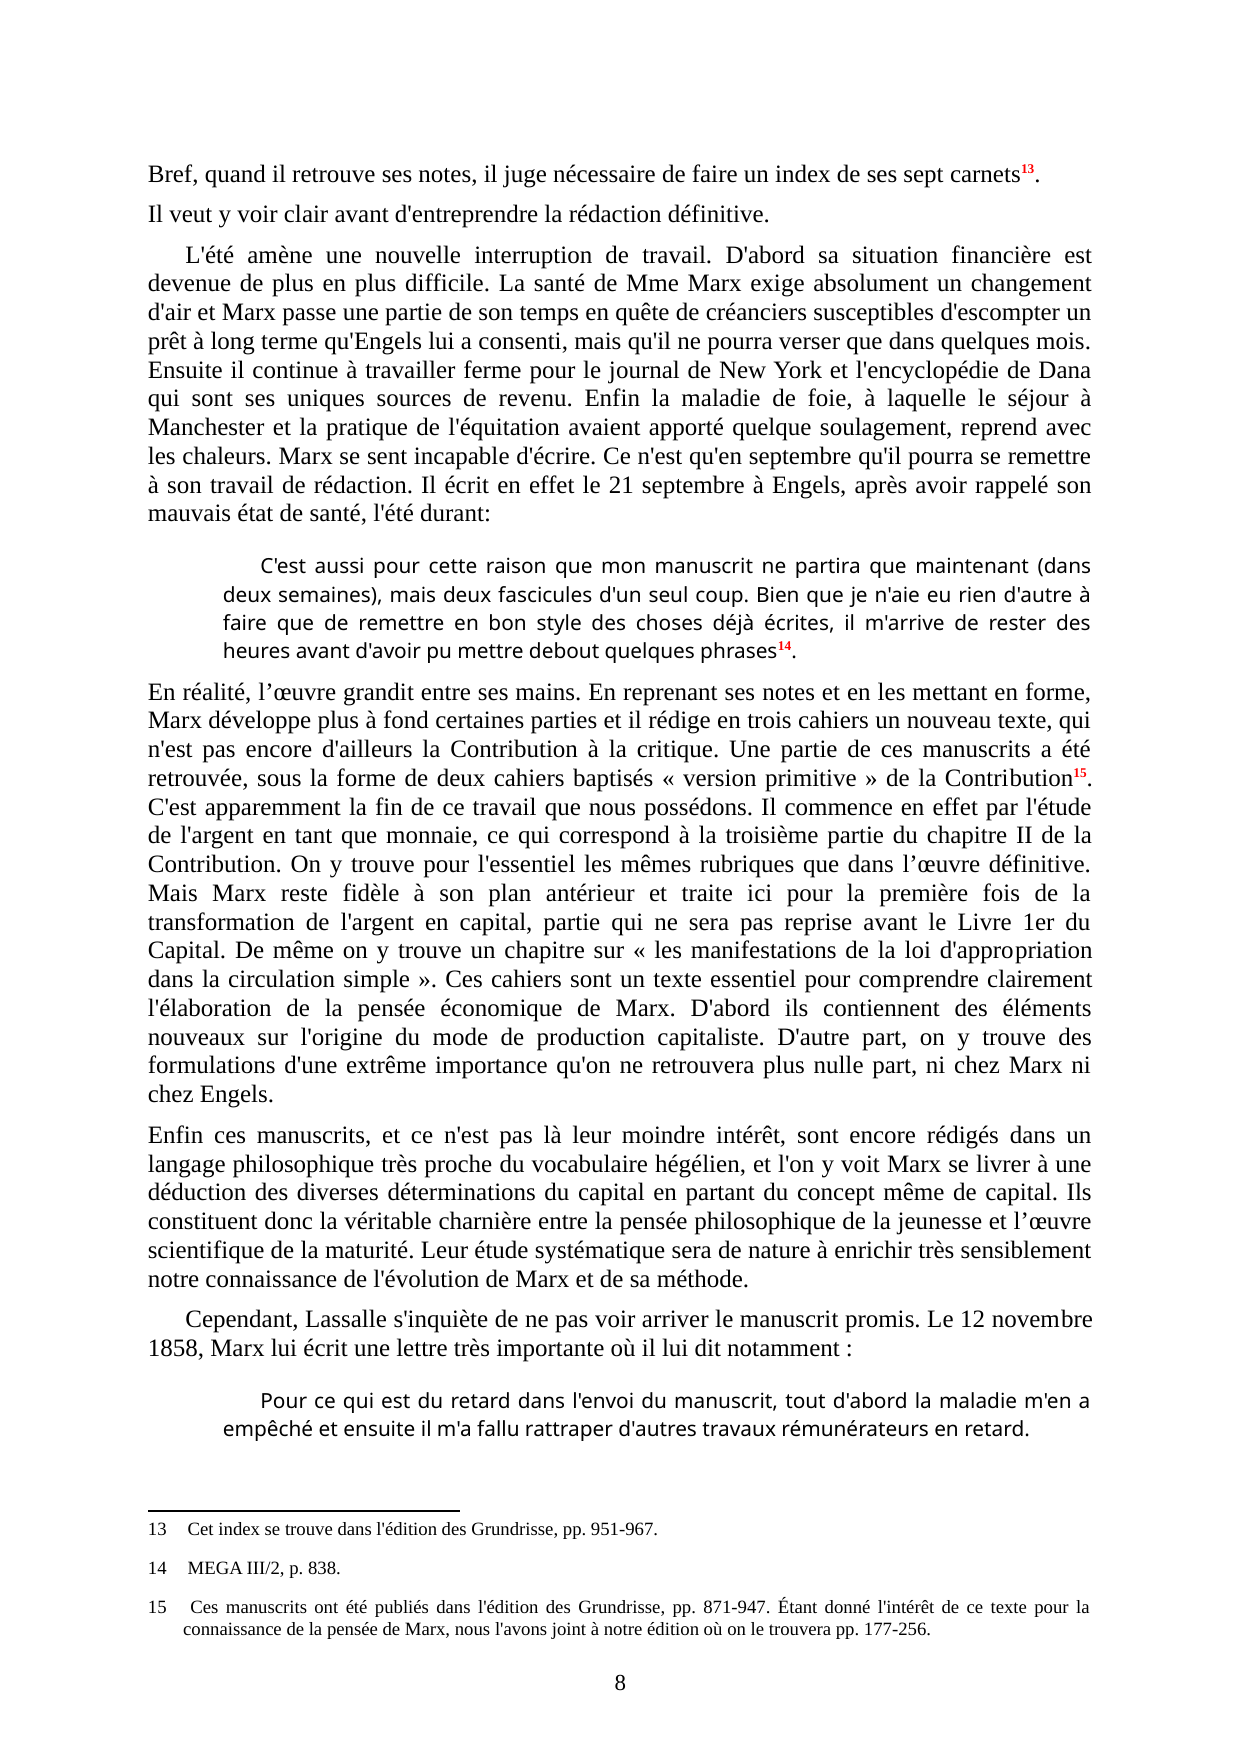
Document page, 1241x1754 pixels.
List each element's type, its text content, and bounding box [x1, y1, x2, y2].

text MEGA III/2, p. 838. [148, 1557, 1093, 1578]
text Ces manuscrits ont été publiés dans l'édition des Grundrisse, pp. 871-947. Étant donné l'intérêt de ce texte pour la connaissance de la pensée de Marx, nous l'avons joint à notre édition où on le trouvera pp. 177-256. [148, 1596, 1093, 1639]
text Il veut y voir clair avant d'entreprendre la rédaction définitive. [148, 199, 1093, 228]
text Enfin ces manuscrits, et ce n'est pas là leur moindre intérêt, sont encore rédigés dans un langage philosophique très proche du vocabulaire hégélien, et l'on y voit Marx se livrer à une déduction des diverses déterminations du capital en partant du concept même de capital. Ils constituent donc la véritable charnière entre la pensée philosophique de la jeunesse et l’œuvre scientifique de la maturité. Leur étude systématique sera de nature à enrichir très sensiblement notre connaissance de l'évolution de Marx et de sa méthode. [148, 1120, 1093, 1292]
text L'été amène une nouvelle interruption de travail. D'abord sa situation financière est devenue de plus en plus difficile. La santé de Mme Marx exige absolument un changement d'air et Marx passe une partie de son temps en quête de créanciers susceptibles d'escompter un prêt à long terme qu'Engels lui a consenti, mais qu'il ne pourra verser que dans quelques mois. Ensuite il continue à travailler ferme pour le journal de New York et l'encyclopédie de Dana qui sont ses uniques sources de revenu. Enfin la maladie de foie, à laquelle le séjour à Manchester et la pratique de l'équitation avaient apporté quelque soulagement, reprend avec les chaleurs. Marx se sent incapable d'écrire. Ce n'est qu'en septembre qu'il pourra se remettre à son travail de rédaction. Il écrit en effet le 21 septembre à Engels, après avoir rappelé son mauvais état de santé, l'été durant: [148, 240, 1093, 527]
text En réalité, l’œuvre grandit entre ses mains. En reprenant ses notes et en les mettant en forme, Marx développe plus à fond certaines parties et il rédige en trois cahiers un nouveau texte, qui n'est pas encore d'ailleurs la Contribution à la critique. Une partie de ces manuscrits a été retrouvée, sous la forme de deux cahiers baptisés « version primitive » de la Contri­bution. C'est apparemment la fin de ce travail que nous possédons. Il commence en effet par l'étude de l'argent en tant que monnaie, ce qui correspond à la troisième partie du chapitre II de la Contribution. On y trouve pour l'essentiel les mêmes rubriques que dans l’œuvre définitive. Mais Marx reste fidèle à son plan antérieur et traite ici pour la première fois de la transformation de l'argent en capital, partie qui ne sera pas reprise avant le Livre 1er du Capital. De même on y trouve un chapitre sur « les manifestations de la loi d'appro­priation dans la circulation simple ». Ces cahiers sont un texte essentiel pour com­pren­dre clairement l'élaboration de la pensée économique de Marx. D'abord ils contiennent des éléments nouveaux sur l'origine du mode de production capitaliste. D'autre part, on y trouve des formulations d'une extrême importance qu'on ne retrouvera plus nulle part, ni chez Marx ni chez Engels. [148, 677, 1093, 1108]
text Cependant, Lassalle s'inquiète de ne pas voir arriver le manuscrit promis. Le 12 novem­bre 1858, Marx lui écrit une lettre très importante où il lui dit notamment : [148, 1304, 1093, 1362]
text Pour ce qui est du retard dans l'envoi du manuscrit, tout d'abord la maladie m'en a empêché et ensuite il m'a fallu rattraper d'autres travaux rémunérateurs en retard. [223, 1386, 1093, 1443]
text C'est aussi pour cette raison que mon manuscrit ne partira que maintenant (dans deux semaines), mais deux fascicules d'un seul coup. Bien que je n'aie eu rien d'autre à faire que de remettre en bon style des choses déjà écrites, il m'arrive de rester des heures avant d'avoir pu mettre debout quelques phrases. [223, 551, 1093, 665]
text Bref, quand il retrouve ses notes, il juge nécessaire de faire un index de ses sept carnets. [148, 159, 1093, 187]
text Cet index se trouve dans l'édition des Grundrisse, pp. 951-967. [148, 1517, 1093, 1539]
